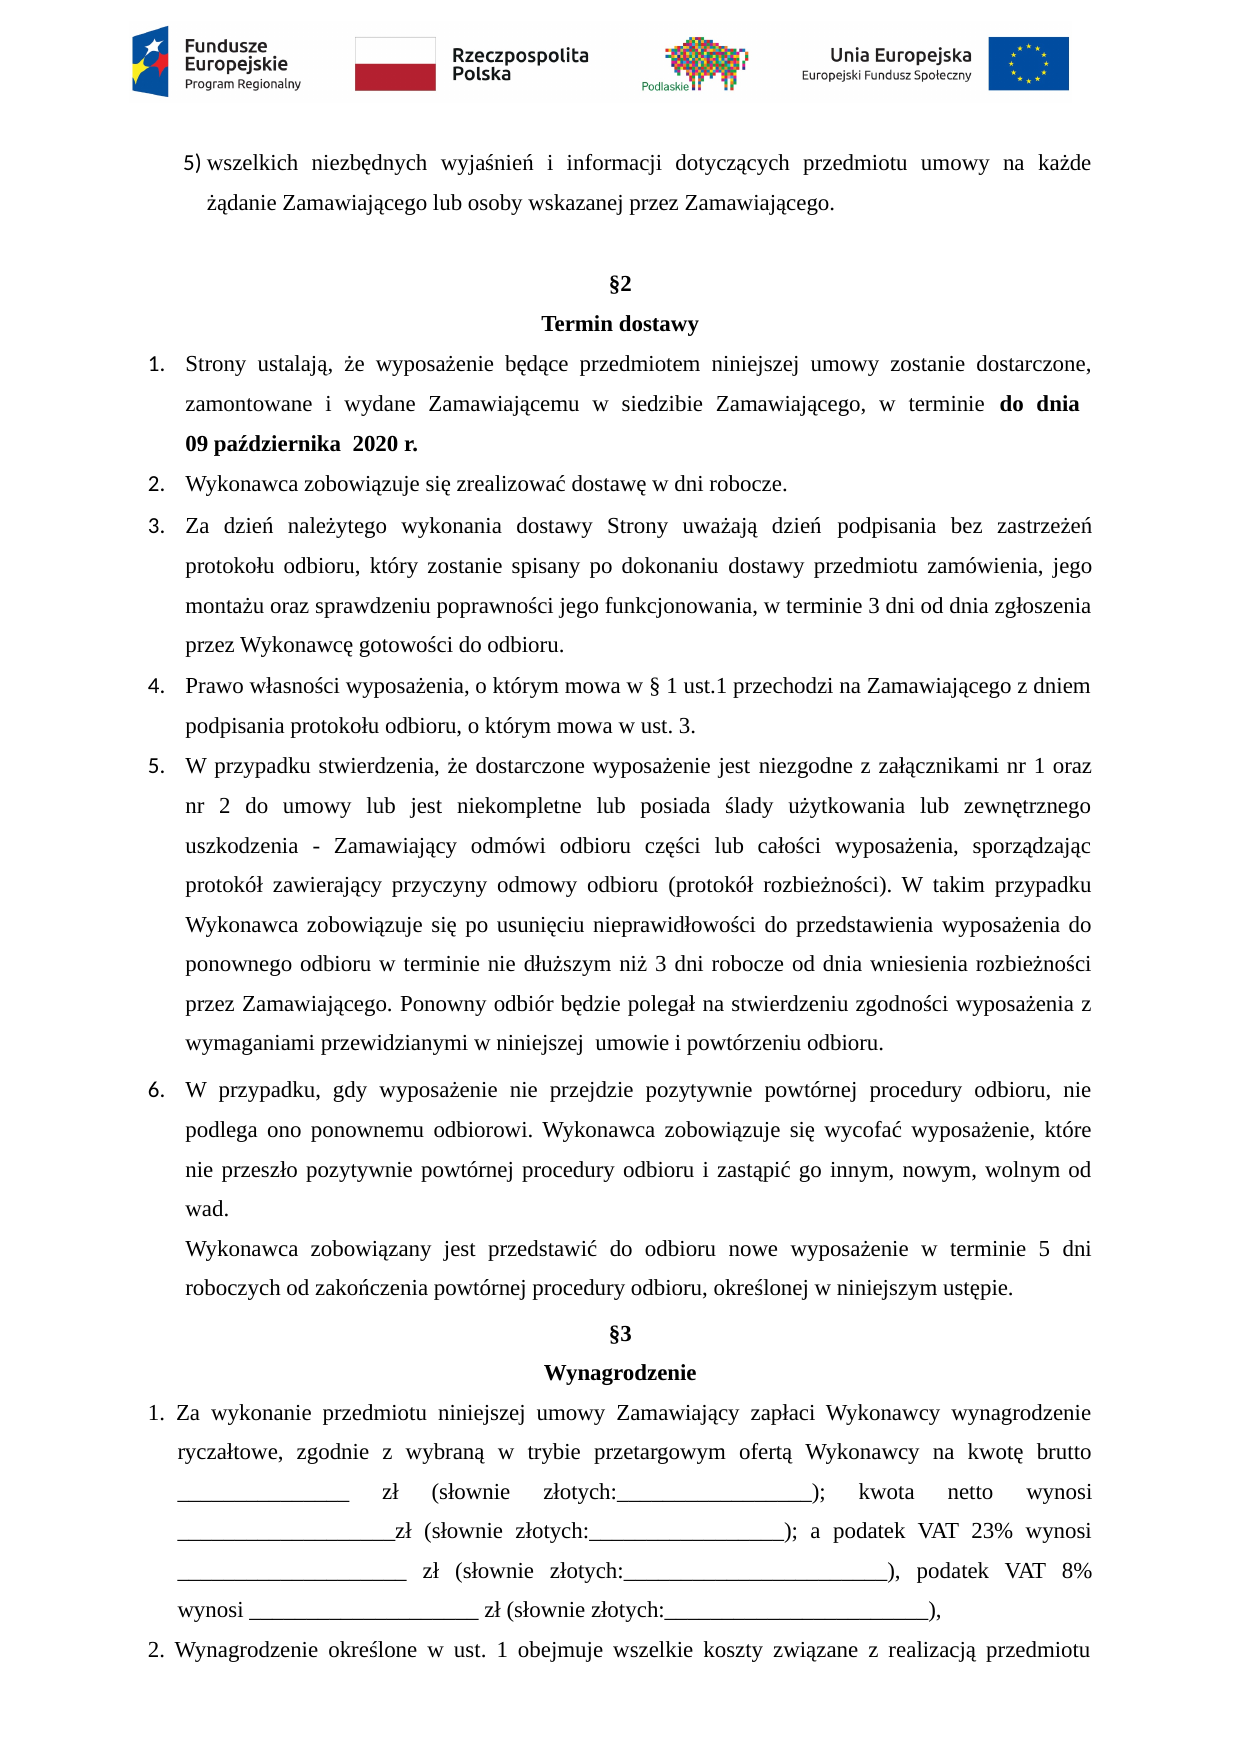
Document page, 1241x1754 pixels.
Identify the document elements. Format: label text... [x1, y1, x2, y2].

text Termin dostawy [148, 310, 1093, 336]
list Za dzień należytego wykonania dostawy Strony uważają dzień podpisania bez zastrzeżeń protokołu odbioru, który zostanie spisany po dokonaniu dostawy przedmiotu zamówienia, jego montażu oraz sprawdzeniu poprawności jego funkcjonowania, w terminie 3 dni od dnia zgłoszenia przez Wykonawcę gotowości do odbioru. [148, 511, 1093, 658]
text §3 [148, 1320, 1093, 1346]
list wszelkich niezbędnych wyjaśnień i informacji dotyczących przedmiotu umowy na każde żądanie Zamawiającego lub osoby wskazanej przez Zamawiającego. [183, 148, 1093, 215]
text 1. Za wykonanie przedmiotu niniejszej umowy Zamawiający zapłaci Wykonawcy wynagrodzenie ryczałtowe, zgodnie z wybraną w trybie przetargowym ofertą Wykonawcy na kwotę brutto _______________ zł (słownie złotych:_________________); kwota netto wynosi ___________________zł (słownie złotych:_________________); a podatek VAT 23% wynosi ____________________ zł (słownie złotych:_______________________), podatek VAT 8% wynosi ____________________ zł (słownie złotych:_______________________), [148, 1399, 1093, 1623]
text 2. Wynagrodzenie określone w ust. 1 obejmuje wszelkie koszty związane z realizacją przedmiotu [148, 1636, 1093, 1662]
text Wynagrodzenie [148, 1359, 1093, 1386]
list Wykonawca zobowiązuje się zrealizować dostawę w dni robocze. [148, 469, 1093, 497]
list Strony ustalają, że wyposażenie będące przedmiotem niniejszej umowy zostanie dostarczone, zamontowane i wydane Zamawiającemu w siedzibie Zamawiającego, w terminie do dnia 09 października 2020 r. [148, 349, 1093, 456]
list W przypadku, gdy wyposażenie nie przejdzie pozytywnie powtórnej procedury odbioru, nie podlega ono ponownemu odbiorowi. Wykonawca zobowiązuje się wycofać wyposażenie, które nie przeszło pozytywnie powtórnej procedury odbioru i zastąpić go innym, nowym, wolnym od wad. Wykonawca zobowiązany jest przedstawić do odbioru nowe wyposażenie w terminie 5 dni roboczych od zakończenia powtórnej procedury odbioru, określonej w niniejszym ustępie. [148, 1075, 1093, 1301]
list W przypadku stwierdzenia, że dostarczone wyposażenie jest niezgodne z załącznikami nr 1 oraz nr 2 do umowy lub jest niekompletne lub posiada ślady użytkowania lub zewnętrznego uszkodzenia - Zamawiający odmówi odbioru części lub całości wyposażenia, sporządzając protokół zawierający przyczyny odmowy odbioru (protokół rozbieżności). W takim przypadku Wykonawca zobowiązuje się po usunięciu nieprawidłowości do przedstawienia wyposażenia do ponownego odbioru w terminie nie dłuższym niż 3 dni robocze od dnia wniesienia rozbieżności przez Zamawiającego. Ponowny odbiór będzie polegał na stwierdzeniu zgodności wyposażenia z wymaganiami przewidzianymi w niniejszej umowie i powtórzeniu odbioru. [148, 751, 1093, 1056]
list Prawo własności wyposażenia, o którym mowa w § 1 ust.1 przechodzi na Zamawiającego z dniem podpisania protokołu odbioru, o którym mowa w ust. 3. [148, 671, 1093, 738]
text §2 [148, 270, 1093, 297]
